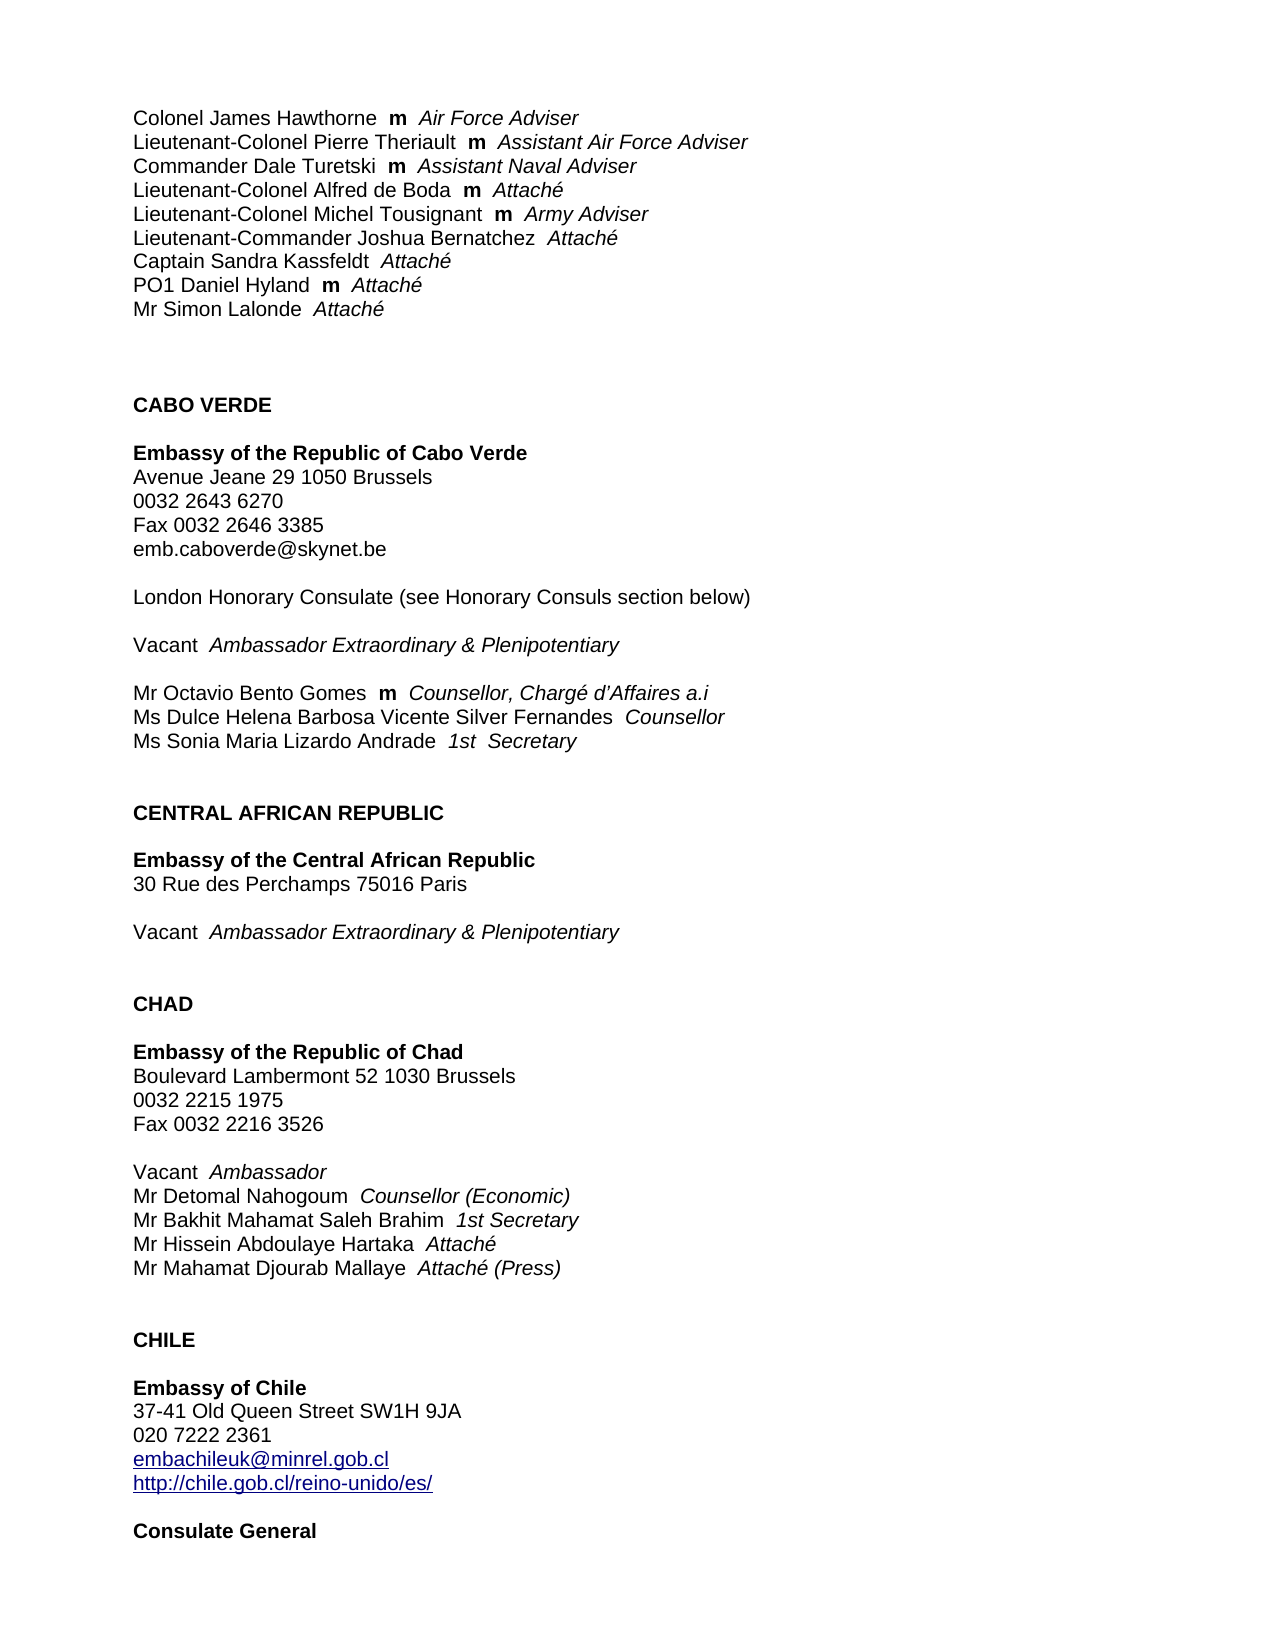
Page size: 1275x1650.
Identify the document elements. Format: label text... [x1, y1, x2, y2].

text Vacant Ambassador Extraordinary & Plenipotentiary [133, 633, 1181, 657]
text Fax 0032 2646 3385 [133, 513, 1181, 537]
text Lieutenant-Colonel Pierre Theriault m Assistant Air Force Adviser [133, 129, 1181, 153]
text Mr Octavio Bento Gomes m Counsellor, Chargé d’Affaires a.i [133, 681, 1181, 704]
text Fax 0032 2216 3526 [133, 1112, 1181, 1136]
text London Honorary Consulate (see Honorary Consuls section below) [133, 585, 1181, 609]
text Colonel James Hawthorne m Air Force Adviser [133, 106, 1181, 129]
text Vacant Ambassador [133, 1160, 1181, 1184]
text Lieutenant-Colonel Michel Tousignant m Army Adviser [133, 201, 1181, 225]
text Mr Simon Lalonde Attaché [133, 297, 1181, 321]
subtitle CABO VERDE [133, 393, 1181, 417]
text CHILE [133, 1327, 1181, 1351]
subtitle Embassy of the Republic of Cabo Verde [133, 441, 1181, 465]
text Mr Detomal Nahogoum Counsellor (Economic) [133, 1184, 1181, 1208]
text Lieutenant-Colonel Alfred de Boda m Attaché [133, 177, 1181, 201]
text CHAD [133, 992, 1181, 1016]
text 020 7222 2361 [133, 1423, 1181, 1447]
text Captain Sandra Kassfeldt Attaché [133, 249, 1181, 273]
text Mr Bakhit Mahamat Saleh Brahim 1st Secretary [133, 1208, 1181, 1232]
text embachileuk@minrel.gob.cl [133, 1447, 1181, 1471]
text Avenue Jeane 29 1050 Brussels [133, 465, 1181, 489]
text http://chile.gob.cl/reino-unido/es/ [133, 1471, 1181, 1495]
text 0032 2643 6270 [133, 489, 1181, 513]
text Consulate General [133, 1519, 1181, 1543]
text 37-41 Old Queen Street SW1H 9JA [133, 1399, 1181, 1423]
text Mr Hissein Abdoulaye Hartaka Attaché [133, 1232, 1181, 1256]
text Vacant Ambassador Extraordinary & Plenipotentiary [133, 920, 1181, 944]
text Commander Dale Turetski m Assistant Naval Adviser [133, 153, 1181, 177]
text Embassy of Chile [133, 1375, 1181, 1399]
text Ms Dulce Helena Barbosa Vicente Silver Fernandes Counsellor [133, 704, 1181, 728]
text CENTRAL AFRICAN REPUBLIC [133, 800, 1181, 824]
subtitle Embassy of the Republic of Chad [133, 1040, 1181, 1064]
subtitle Embassy of the Central African Republic [133, 848, 1181, 872]
text Ms Sonia Maria Lizardo Andrade 1st Secretary [133, 728, 1181, 752]
text Boulevard Lambermont 52 1030 Brussels [133, 1064, 1181, 1088]
text Mr Mahamat Djourab Mallaye Attaché (Press) [133, 1256, 1181, 1279]
text PO1 Daniel Hyland m Attaché [133, 273, 1181, 297]
text emb.caboverde@skynet.be [133, 537, 1181, 561]
text 0032 2215 1975 [133, 1088, 1181, 1112]
text 30 Rue des Perchamps 75016 Paris [133, 872, 1181, 896]
text Lieutenant-Commander Joshua Bernatchez Attaché [133, 225, 1181, 249]
